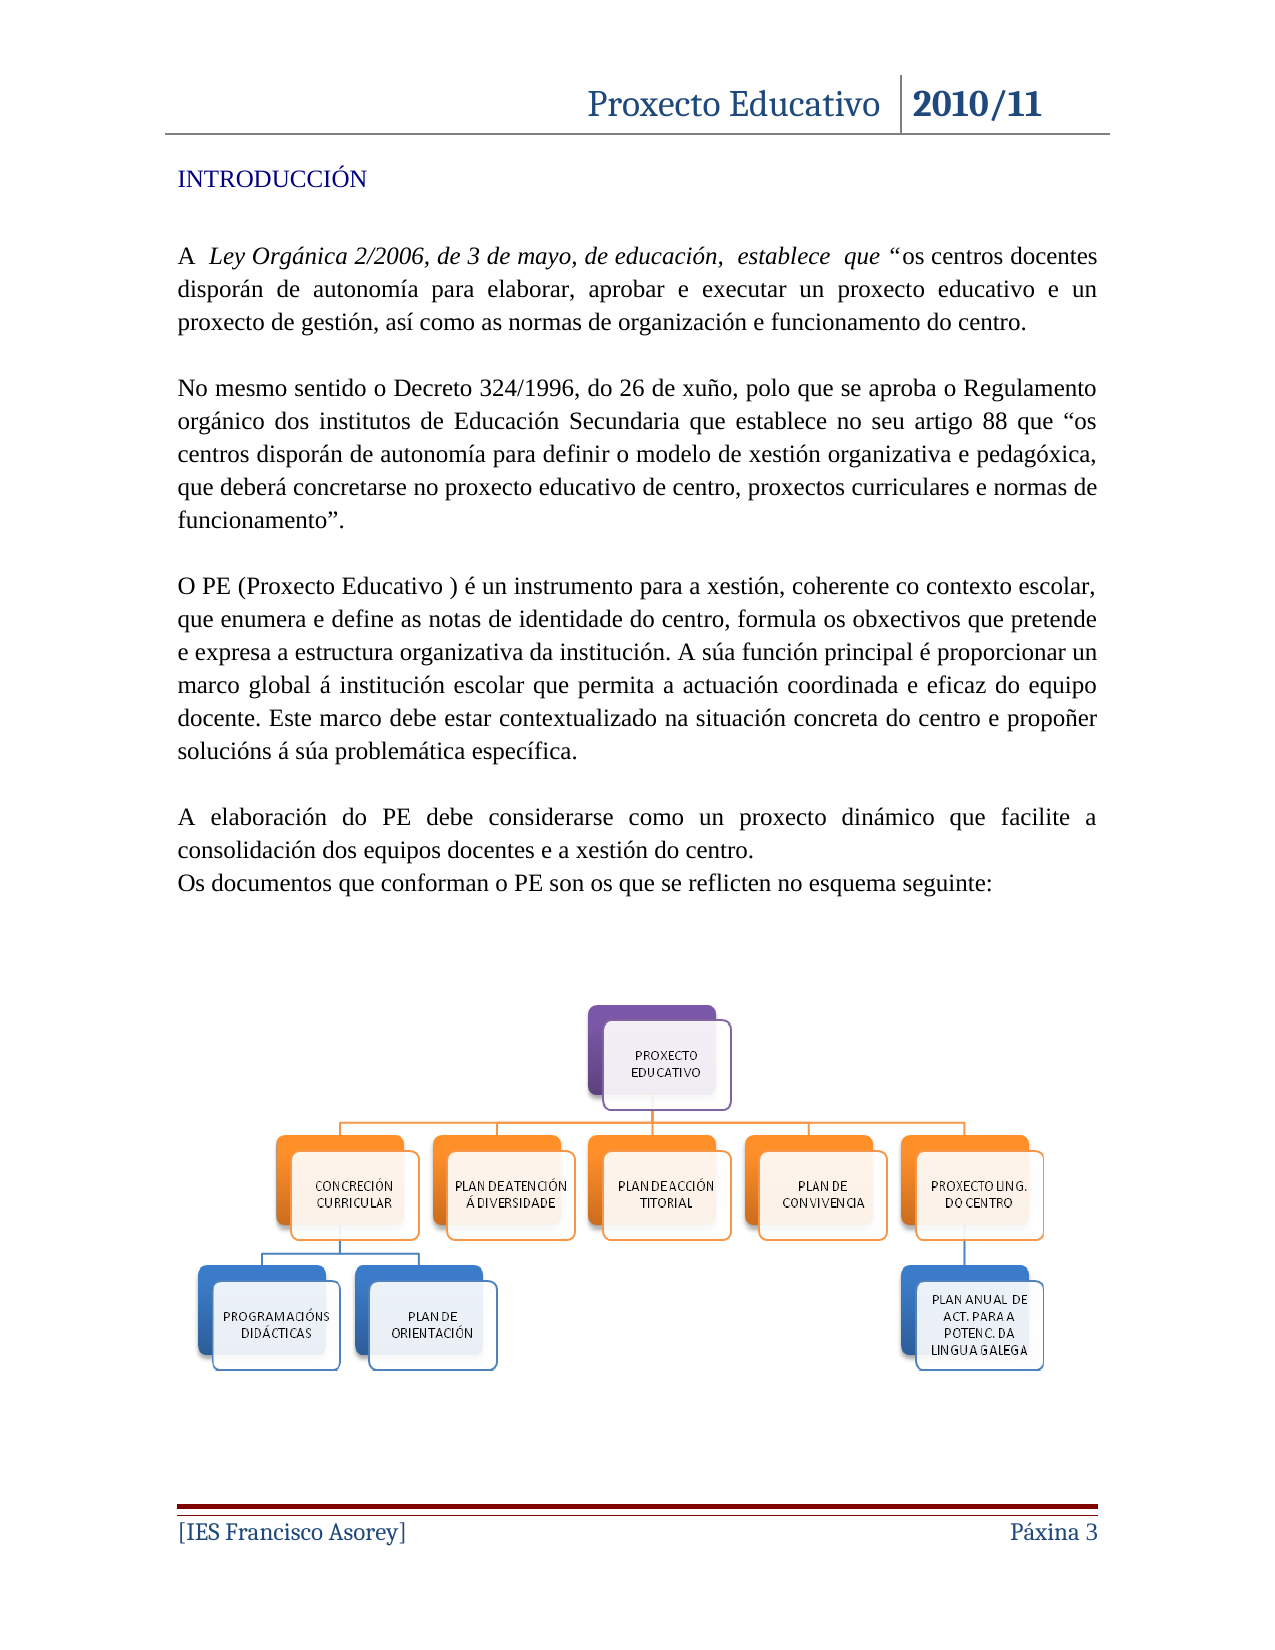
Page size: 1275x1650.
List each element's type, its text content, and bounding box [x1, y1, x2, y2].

text A elaboración do PE debe considerarse como un proxecto dinámico que facilite a consolidación dos equipos docentes e a xestión do centro. [177, 802, 1098, 864]
text Os documentos que conforman o PE son os que se reflicten no esquema seguinte: [177, 868, 1098, 897]
picture [193, 978, 1044, 1397]
text A Ley Orgánica 2/2006, de 3 de mayo, de educación, establece que “os centros docentes disporán de autonomía para elaborar, aprobar e executar un proxecto educativo e un proxecto de gestión, así como as normas de organización e funcionamento do centro. [177, 241, 1098, 336]
text No mesmo sentido o Decreto 324/1996, do 26 de xuño, polo que se aproba o Regulamento orgánico dos institutos de Educación Secundaria que establece no seu artigo 88 que “os centros disporán de autonomía para definir o modelo de xestión organizativa e pedagóxica, que deberá concretarse no proxecto educativo de centro, proxectos curriculares e normas de funcionamento”. [177, 373, 1098, 534]
text O PE (Proxecto Educativo ) é un instrumento para a xestión, coherente co contexto escolar, que enumera e define as notas de identidade do centro, formula os obxectivos que pretende e expresa a estructura organizativa da institución. A súa función principal é proporcionar un marco global á institución escolar que permita a actuación coordinada e eficaz do equipo docente. Este marco debe estar contextualizado na situación concreta do centro e propoñer solucións á súa problemática específica. [177, 571, 1098, 765]
text INTRODUCCIÓN [177, 164, 1098, 193]
